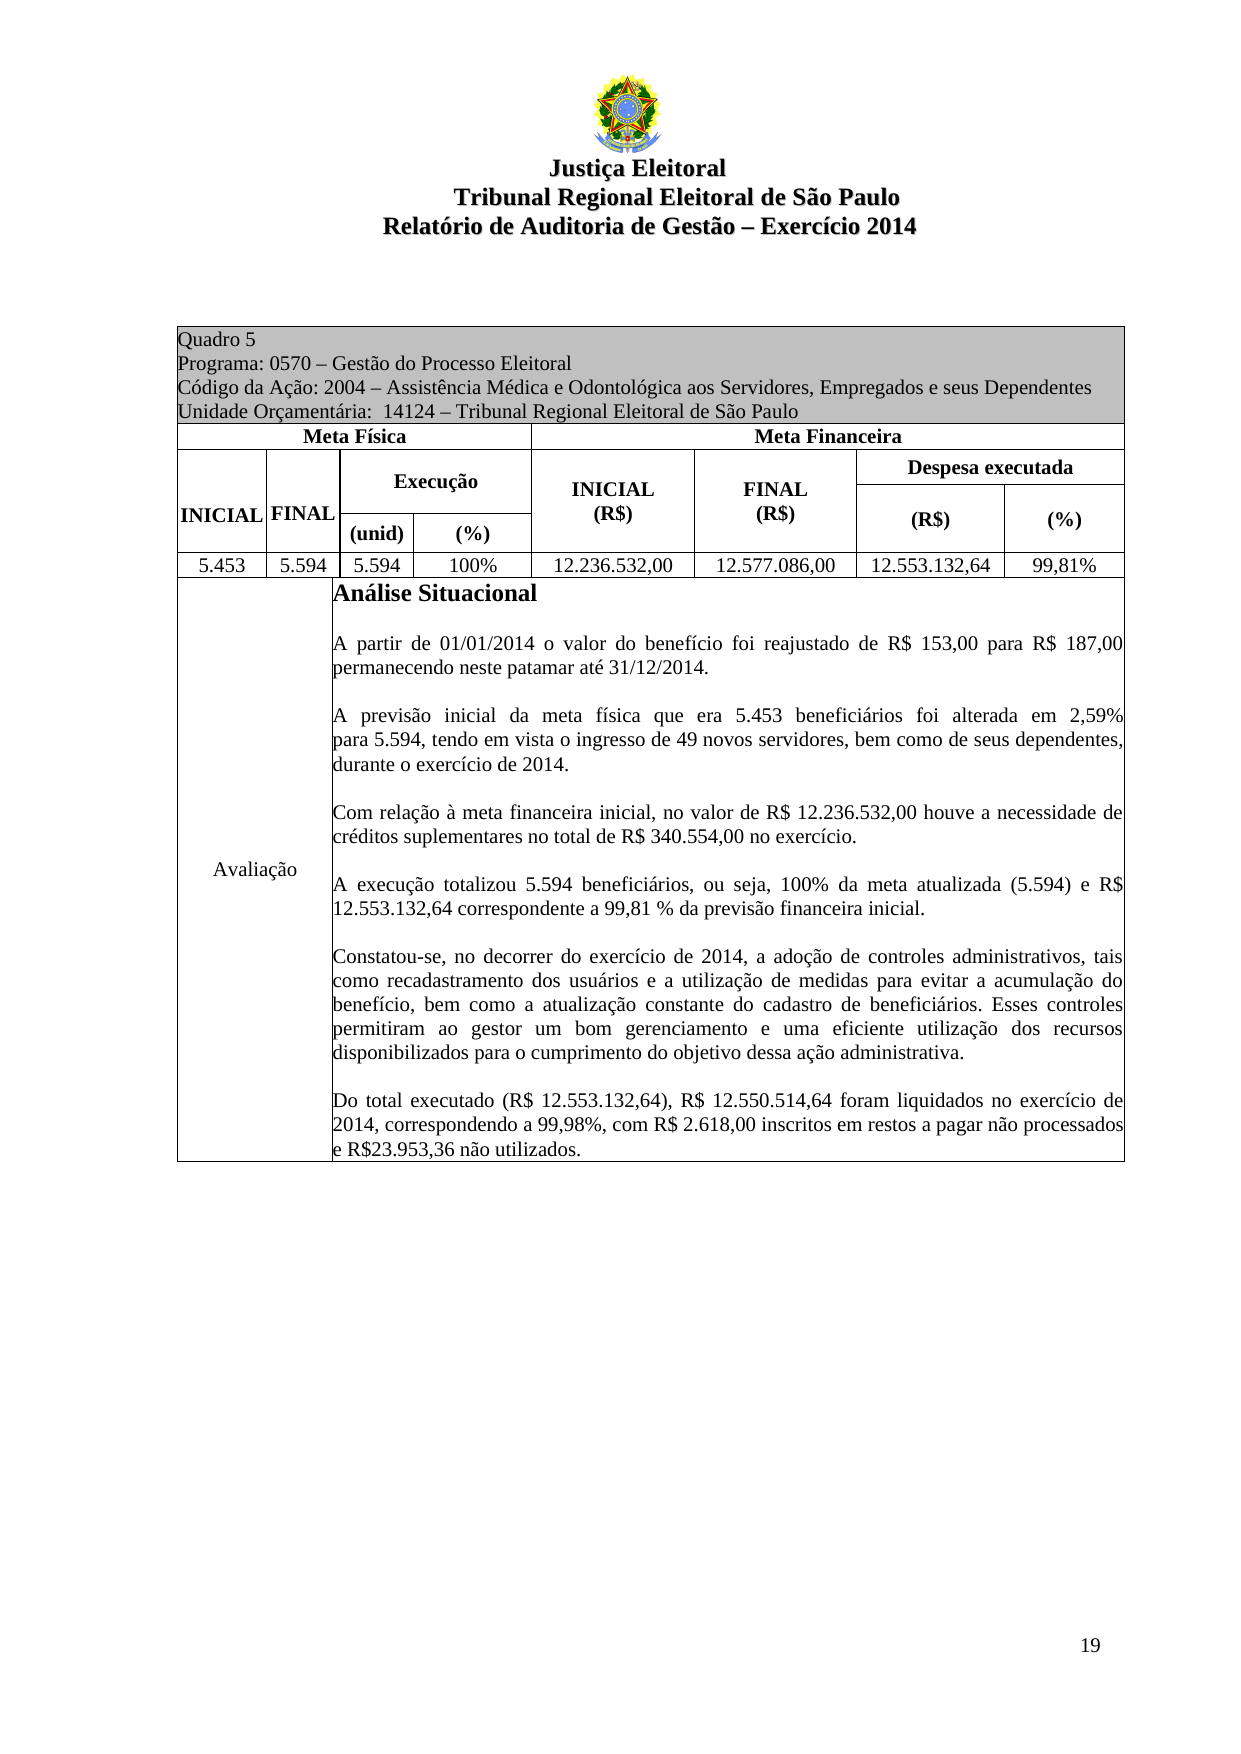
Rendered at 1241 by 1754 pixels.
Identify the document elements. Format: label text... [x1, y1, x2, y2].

table_cell 100% [414, 553, 531, 577]
table_cell (R$) [857, 485, 1004, 552]
table_cell (unid) [341, 514, 413, 552]
table_cell (%) [414, 514, 531, 552]
table_cell Avaliação [178, 578, 332, 1161]
table_cell 12.577.086,00 [695, 553, 856, 577]
table_cell FINAL [267, 450, 339, 552]
table_cell FINAL (R$) [695, 450, 856, 552]
table_cell 12.553.132,64 [857, 553, 1004, 577]
table_cell INICIAL (R$) [532, 450, 694, 552]
table_cell 99,81% [1005, 553, 1124, 577]
table_cell 5.594 [341, 553, 413, 577]
table_cell 12.236.532,00 [532, 553, 694, 577]
table_cell Despesa executada [857, 450, 1124, 484]
table_cell Meta Física [178, 424, 531, 448]
table_cell INICIAL [178, 450, 266, 552]
table_cell Análise Situacional A partir de 01/01/2014 o valor do benefício foi reajustado de R$ 153,00 para R$ 187,00 permanecendo neste patamar até 31/12/2014. A previsão inicial da meta física que era 5.453 beneficiários foi alterada em 2,59% para 5.594, tendo em vista o ingresso de 49 novos servidores, bem como de seus dependentes, durante o exercício de 2014. Com relação à meta financeira inicial, no valor de R$ 12.236.532,00 houve a necessidade de créditos suplementares no total de R$ 340.554,00 no exercício. A execução totalizou 5.594 beneficiários, ou seja, 100% da meta atualizada (5.594) e R$ 12.553.132,64 correspondente a 99,81 % da previsão financeira inicial. Constatou-se, no decorrer do exercício de 2014, a adoção de controles administrativos, tais como recadastramento dos usuários e a utilização de medidas para evitar a acumulação do benefício, bem como a atualização constante do cadastro de beneficiários. Esses controles permitiram ao gestor um bom gerenciamento e uma eficiente utilização dos recursos disponibilizados para o cumprimento do objetivo dessa ação administrativa. Do total executado (R$ 12.553.132,64), R$ 12.550.514,64 foram liquidados no exercício de 2014, correspondendo a 99,98%, com R$ 2.618,00 inscritos em restos a pagar não processados e R$23.953,36 não utilizados. [333, 578, 1124, 1161]
table_cell Meta Financeira [532, 424, 1124, 448]
table_cell 5.453 [178, 553, 266, 577]
table_cell (%) [1005, 485, 1124, 552]
table_cell 5.594 [267, 553, 339, 577]
table_cell Execução [341, 450, 531, 513]
